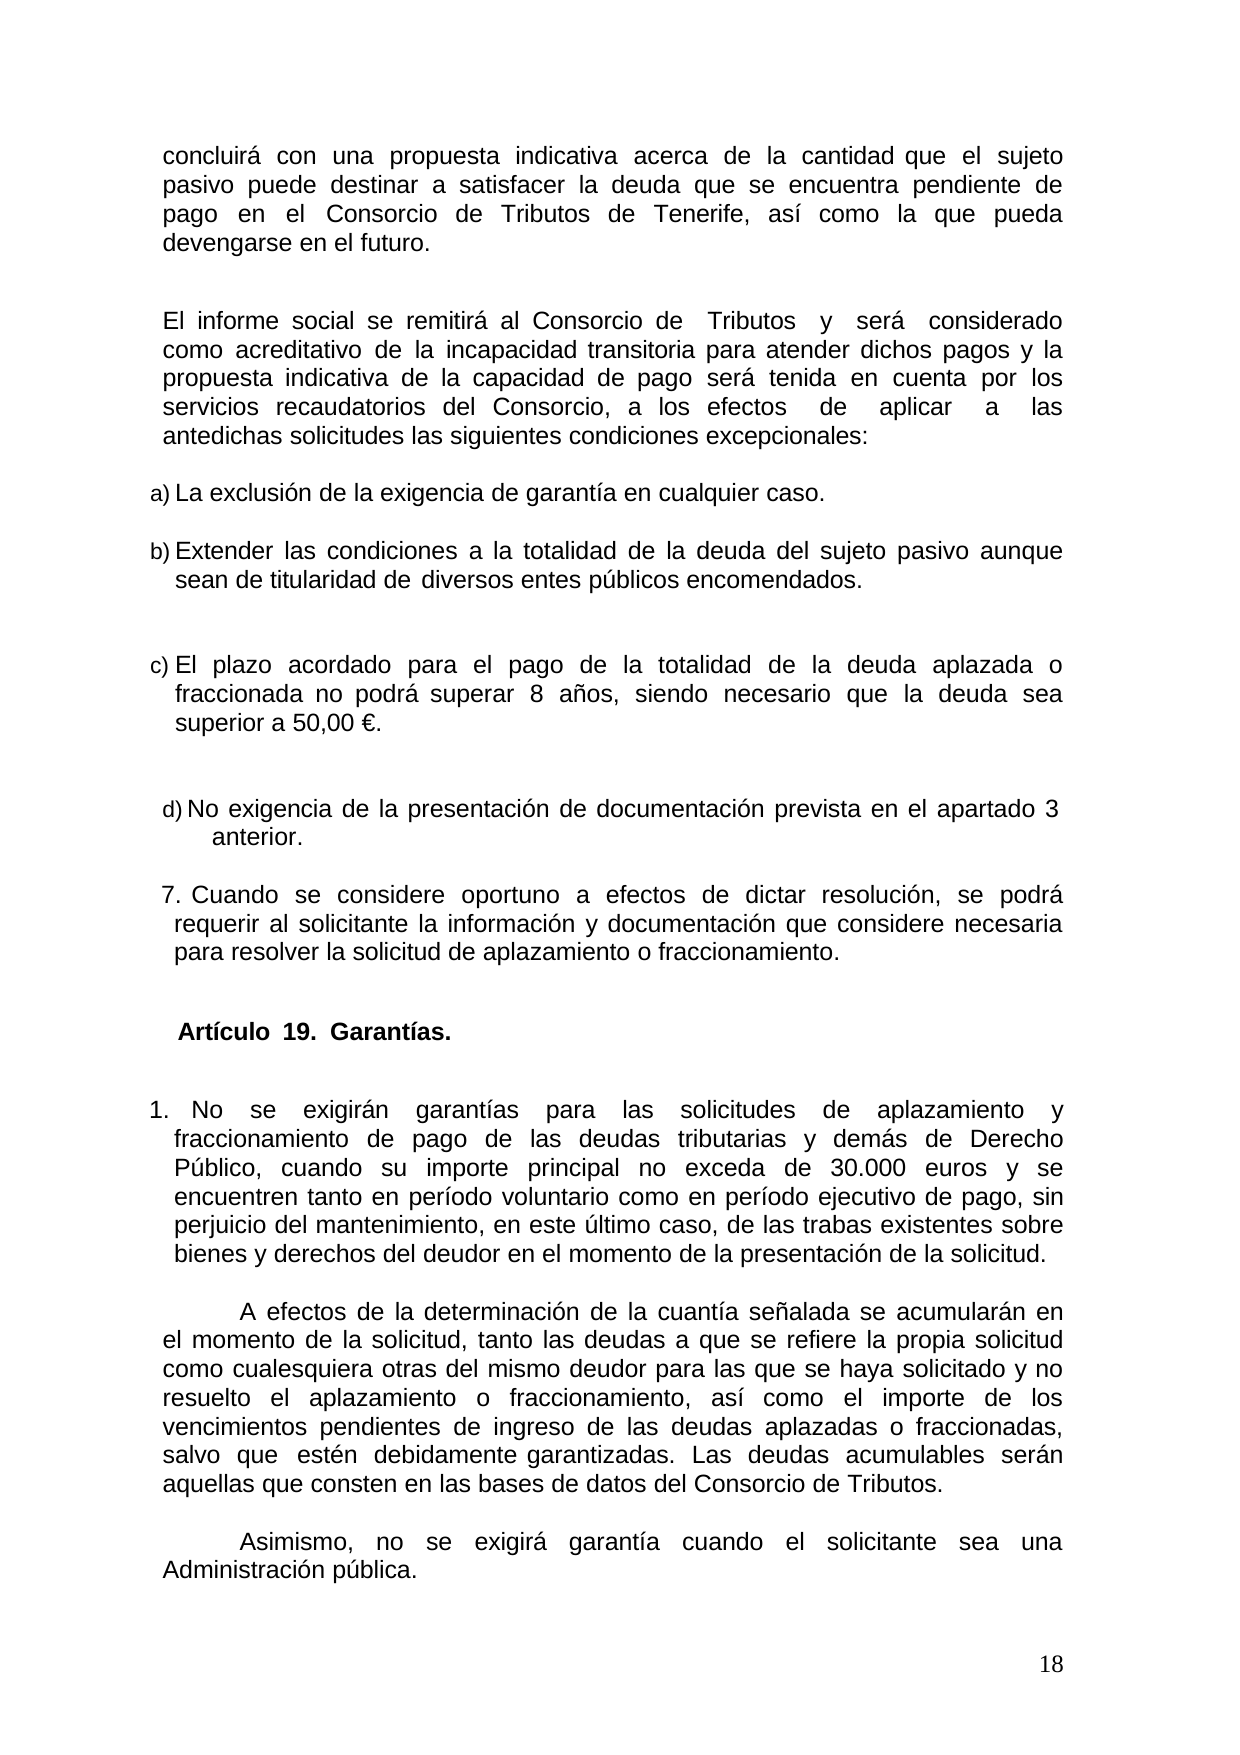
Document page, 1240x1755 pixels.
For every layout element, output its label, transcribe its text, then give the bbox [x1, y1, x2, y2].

text El informe social se remitirá al Consorcio de Tributos y será considerado como acreditativo de la incapacidad transitoria para atender dichos pagos y la propuesta indicativa de la capacidad de pago será tenida en cuenta por los servicios recaudatorios del Consorcio, a los efectos de aplicar a las antedichas solicitudes las siguientes condiciones excepcionales: [162, 306, 1063, 449]
list No exigencia de la presentación de documentación prevista en el apartado 3 anterior. [175, 794, 1075, 851]
list No se exigirán garantías para las solicitudes de aplazamiento y fraccionamiento de pago de las deudas tributarias y demás de Derecho Público, cuando su importe principal no exceda de 30.000 euros y se encuentren tanto en período voluntario como en período ejecutivo de pago, sin perjuicio del mantenimiento, en este último caso, de las trabas existentes sobre bienes y derechos del deudor en el momento de la presentación de la solicitud. [162, 1096, 1064, 1268]
text concluirá con una propuesta indicativa acerca de la cantidad que el sujeto pasivo puede destinar a satisfacer la deuda que se encuentra pendiente de pago en el Consorcio de Tributos de Tenerife, así como la que pueda devengarse en el futuro. [162, 141, 1063, 256]
text Asimismo, no se exigirá garantía cuando el solicitante sea una Administración pública. [162, 1527, 1063, 1584]
subtitle Artículo 19. Garantías. [177, 1017, 1087, 1046]
list La exclusión de la exigencia de garantía en cualquier caso. [162, 478, 1087, 507]
list Cuando se considere oportuno a efectos de dictar resolución, se podrá requerir al solicitante la información y documentación que considere necesaria para resolver la solicitud de aplazamiento o fraccionamiento. [162, 880, 1063, 966]
text A efectos de la determinación de la cuantía señalada se acumularán en el momento de la solicitud, tanto las deudas a que se refiere la propia solicitud como cualesquiera otras del mismo deudor para las que se haya solicitado y no resuelto el aplazamiento o fraccionamiento, así como el importe de los vencimientos pendientes de ingreso de las deudas aplazadas o fraccionadas, salvo que estén debidamente garantizadas. Las deudas acumulables serán aquellas que consten en las bases de datos del Consorcio de Tributos. [162, 1297, 1063, 1498]
list Extender las condiciones a la totalidad de la deuda del sujeto pasivo aunque sean de titularidad de diversos entes públicos encomendados. [162, 536, 1063, 593]
list El plazo acordado para el pago de la totalidad de la deuda aplazada o fraccionada no podrá superar 8 años, siendo necesario que la deuda sea superior a 50,00 €. [162, 650, 1063, 737]
